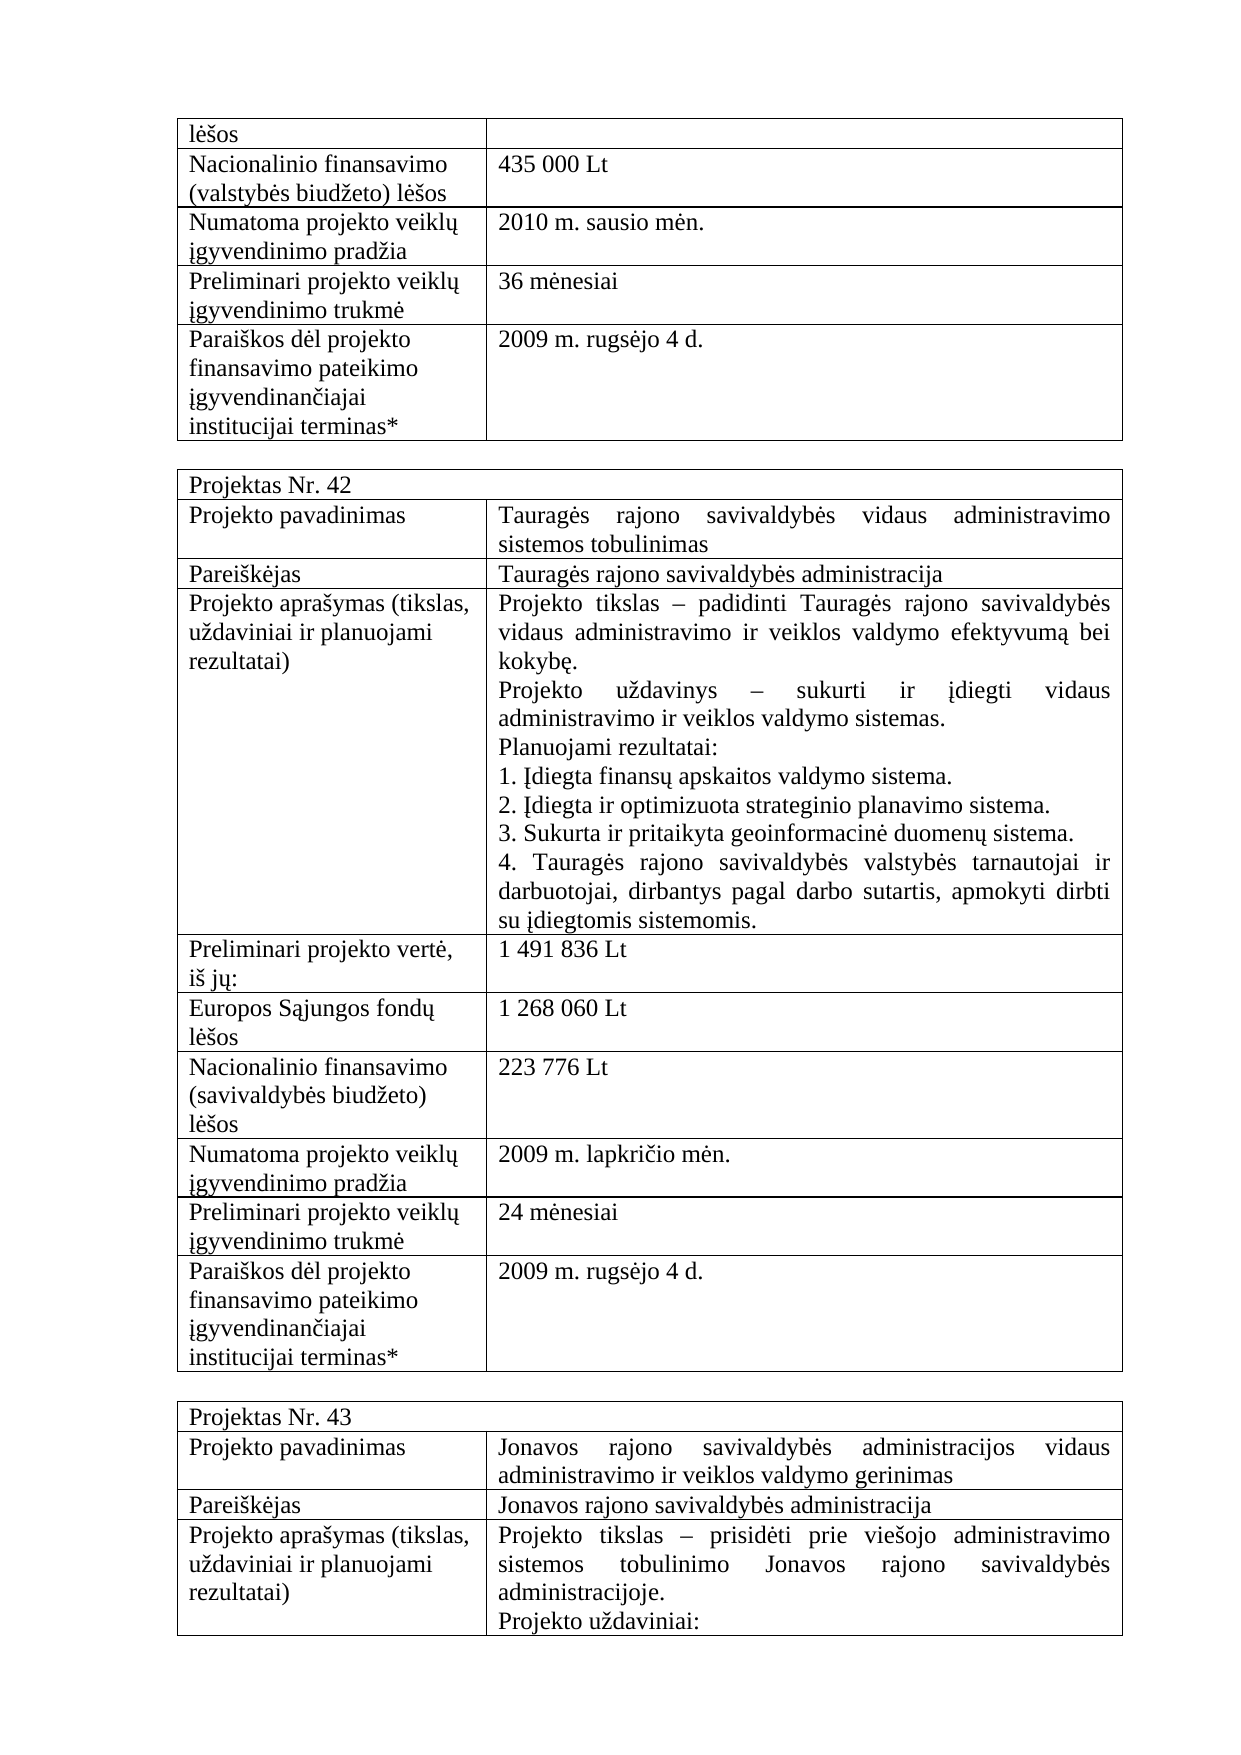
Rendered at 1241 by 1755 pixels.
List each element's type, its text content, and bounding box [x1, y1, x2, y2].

table_cell 1 491 836 Lt [487, 935, 1122, 992]
table_cell Nacionalinio finansavimo (valstybės biudžeto) lėšos [178, 149, 486, 206]
table_cell Pareiškėjas [178, 559, 486, 587]
table_cell Tauragės rajono savivaldybės administracija [487, 559, 1122, 587]
table_cell Projekto tikslas – padidinti Tauragės rajono savivaldybės vidaus administravimo ir veiklos valdymo efektyvumą bei kokybę. Projekto uždavinys – sukurti ir įdiegti vidaus administravimo ir veiklos valdymo sistemas. Planuojami rezultatai: 1. Įdiegta finansų apskaitos valdymo sistema. 2. Įdiegta ir optimizuota strateginio planavimo sistema. 3. Sukurta ir pritaikyta geoinformacinė duomenų sistema. 4. Tauragės rajono savivaldybės valstybės tarnautojai ir darbuotojai, dirbantys pagal darbo sutartis, apmokyti dirbti su įdiegtomis sistemomis. [487, 589, 1122, 933]
table_cell 24 mėnesiai [487, 1198, 1122, 1255]
table_cell Preliminari projekto veiklų įgyvendinimo trukmė [178, 266, 486, 323]
table_cell 2009 m. rugsėjo 4 d. [487, 1256, 1122, 1371]
table_cell 1 268 060 Lt [487, 993, 1122, 1051]
table_cell 223 776 Lt [487, 1052, 1122, 1138]
table_cell Pareiškėjas [178, 1490, 486, 1519]
table_cell 2010 m. sausio mėn. [487, 208, 1122, 265]
table_cell Projekto tikslas – prisidėti prie viešojo administravimo sistemos tobulinimo Jonavos rajono savivaldybės administracijoje. Projekto uždaviniai: [487, 1520, 1122, 1635]
table_cell Tauragės rajono savivaldybės vidaus administravimo sistemos tobulinimas [487, 500, 1122, 558]
table_cell Preliminari projekto vertė, iš jų: [178, 935, 486, 992]
table_cell 435 000 Lt [487, 149, 1122, 206]
table_cell Paraiškos dėl projekto finansavimo pateikimo įgyvendinančiajai institucijai terminas* [178, 1256, 486, 1371]
table_cell lėšos [178, 119, 486, 148]
table_cell Europos Sąjungos fondų lėšos [178, 993, 486, 1051]
table_cell 36 mėnesiai [487, 266, 1122, 323]
table_cell Projekto aprašymas (tikslas, uždaviniai ir planuojami rezultatai) [178, 1520, 486, 1635]
table_cell [487, 119, 1122, 148]
table_cell Projekto aprašymas (tikslas, uždaviniai ir planuojami rezultatai) [178, 589, 486, 933]
table_cell Nacionalinio finansavimo (savivaldybės biudžeto) lėšos [178, 1052, 486, 1138]
table_cell Projekto pavadinimas [178, 500, 486, 558]
table_cell Numatoma projekto veiklų įgyvendinimo pradžia [178, 1139, 486, 1196]
table_cell 2009 m. rugsėjo 4 d. [487, 325, 1122, 439]
table_header Projektas Nr. 42 [178, 470, 1122, 499]
table_cell Paraiškos dėl projekto finansavimo pateikimo įgyvendinančiajai institucijai terminas* [178, 325, 486, 439]
table_cell 2009 m. lapkričio mėn. [487, 1139, 1122, 1196]
table_cell Preliminari projekto veiklų įgyvendinimo trukmė [178, 1198, 486, 1255]
table_cell Projekto pavadinimas [178, 1432, 486, 1489]
table_cell Jonavos rajono savivaldybės administracijos vidaus administravimo ir veiklos valdymo gerinimas [487, 1432, 1122, 1489]
table_cell Numatoma projekto veiklų įgyvendinimo pradžia [178, 208, 486, 265]
table_cell Jonavos rajono savivaldybės administracija [487, 1490, 1122, 1519]
table_header Projektas Nr. 43 [178, 1402, 1122, 1431]
